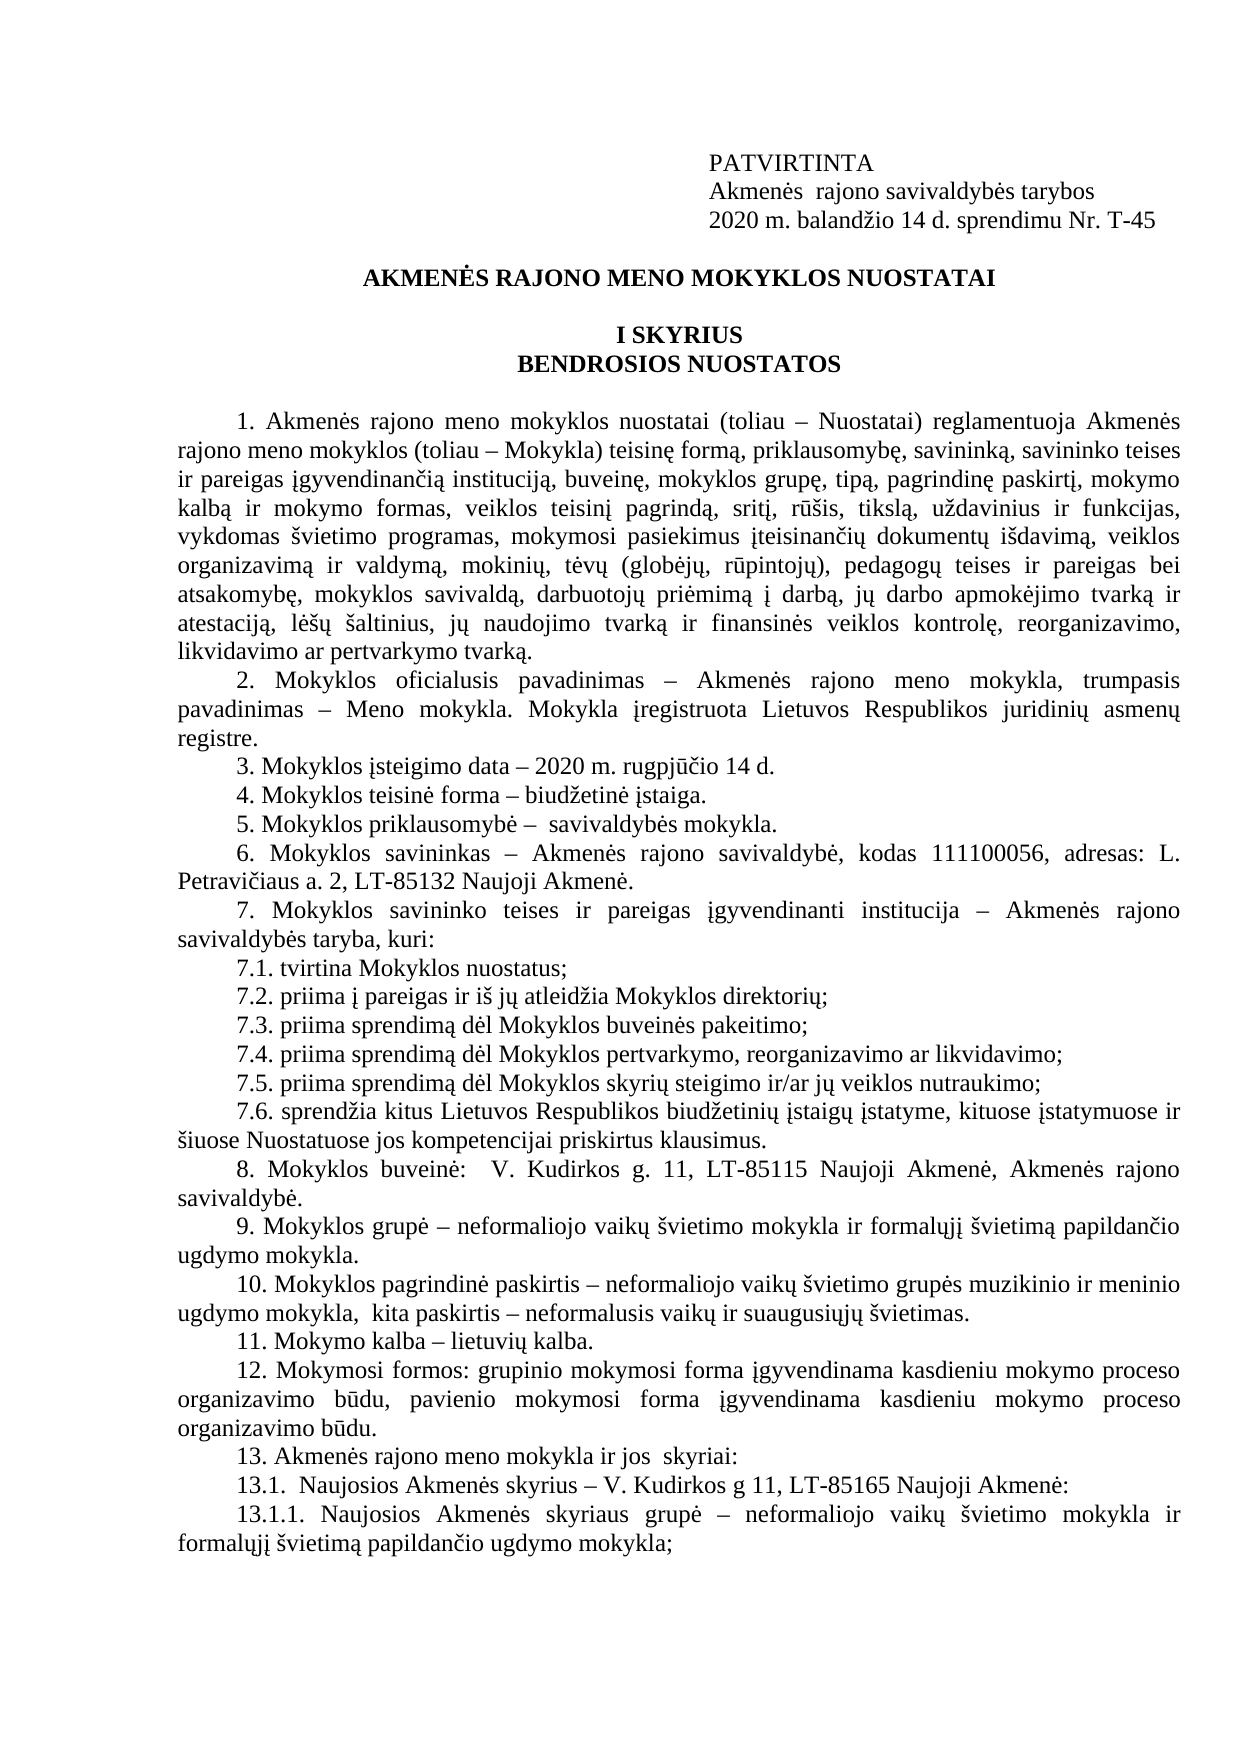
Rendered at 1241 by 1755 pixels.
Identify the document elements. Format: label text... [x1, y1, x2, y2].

text 2. Mokyklos oficialusis pavadinimas – Akmenės rajono meno mokykla, trumpasis pavadinimas – Meno mokykla. Mokykla įregistruota Lietuvos Respublikos juridinių asmenų registre. [177, 665, 1181, 751]
text 2020 m. balandžio 14 d. sprendimu Nr. T-45 [177, 205, 1181, 234]
text 1. Akmenės rajono meno mokyklos nuostatai (toliau – Nuostatai) reglamentuoja Akmenės rajono meno mokyklos (toliau – Mokykla) teisinę formą, priklausomybę, savininką, savininko teises ir pareigas įgyvendinančią instituciją, buveinę, mokyklos grupę, tipą, pagrindinę paskirtį, mokymo kalbą ir mokymo formas, veiklos teisinį pagrindą, sritį, rūšis, tikslą, uždavinius ir funkcijas, vykdomas švietimo programas, mokymosi pasiekimus įteisinančių dokumentų išdavimą, veiklos organizavimą ir valdymą, mokinių, tėvų (globėjų, rūpintojų), pedagogų teises ir pareigas bei atsakomybę, mokyklos savivaldą, darbuotojų priėmimą į darbą, jų darbo apmokėjimo tvarką ir atestaciją, lėšų šaltinius, jų naudojimo tvarką ir finansinės veiklos kontrolę, reorganizavimo, likvidavimo ar pertvarkymo tvarką. [177, 406, 1181, 665]
text 8. Mokyklos buveinė: V. Kudirkos g. 11, LT-85115 Naujoji Akmenė, Akmenės rajono savivaldybė. [177, 1154, 1181, 1211]
text 7. Mokyklos savininko teises ir pareigas įgyvendinanti institucija – Akmenės rajono savivaldybės taryba, kuri: [177, 895, 1181, 953]
text 7.5. priima sprendimą dėl Mokyklos skyrių steigimo ir/ar jų veiklos nutraukimo; [177, 1068, 1181, 1096]
text 11. Mokymo kalba – lietuvių kalba. [177, 1326, 1181, 1355]
text 10. Mokyklos pagrindinė paskirtis – neformaliojo vaikų švietimo grupės muzikinio ir meninio ugdymo mokykla, kita paskirtis – neformalusis vaikų ir suaugusiųjų švietimas. [177, 1269, 1181, 1326]
text BENDROSIOS NUOSTATOS [177, 349, 1181, 378]
text AKMENĖS RAJONO MENO MOKYKLOS NUOSTATAI [177, 263, 1181, 291]
text 4. Mokyklos teisinė forma – biudžetinė įstaiga. [177, 780, 1181, 809]
text I SKYRIUS [177, 320, 1181, 349]
text Akmenės rajono savivaldybės tarybos [177, 176, 1181, 205]
text PATVIRTINTA [177, 148, 1181, 176]
text 13.1. Naujosios Akmenės skyrius – V. Kudirkos g 11, LT-85165 Naujoji Akmenė: [177, 1470, 1181, 1499]
text 7.4. priima sprendimą dėl Mokyklos pertvarkymo, reorganizavimo ar likvidavimo; [177, 1039, 1181, 1068]
text 13.1.1. Naujosios Akmenės skyriaus grupė – neformaliojo vaikų švietimo mokykla ir formalųjį švietimą papildančio ugdymo mokykla; [177, 1499, 1181, 1556]
text 7.1. tvirtina Mokyklos nuostatus; [177, 953, 1181, 981]
text 6. Mokyklos savininkas – Akmenės rajono savivaldybė, kodas 111100056, adresas: L. Petravičiaus a. 2, LT-85132 Naujoji Akmenė. [177, 838, 1181, 895]
text 9. Mokyklos grupė – neformaliojo vaikų švietimo mokykla ir formalųjį švietimą papildančio ugdymo mokykla. [177, 1211, 1181, 1269]
text 13. Akmenės rajono meno mokykla ir jos skyriai: [177, 1441, 1181, 1470]
text 3. Mokyklos įsteigimo data – 2020 m. rugpjūčio 14 d. [177, 751, 1181, 780]
text 5. Mokyklos priklausomybė – savivaldybės mokykla. [177, 809, 1181, 838]
text 7.6. sprendžia kitus Lietuvos Respublikos biudžetinių įstaigų įstatyme, kituose įstatymuose ir šiuose Nuostatuose jos kompetencijai priskirtus klausimus. [177, 1096, 1181, 1154]
text 7.3. priima sprendimą dėl Mokyklos buveinės pakeitimo; [177, 1010, 1181, 1039]
text 7.2. priima į pareigas ir iš jų atleidžia Mokyklos direktorių; [177, 981, 1181, 1010]
text 12. Mokymosi formos: grupinio mokymosi forma įgyvendinama kasdieniu mokymo proceso organizavimo būdu, pavienio mokymosi forma įgyvendinama kasdieniu mokymo proceso organizavimo būdu. [177, 1355, 1181, 1441]
